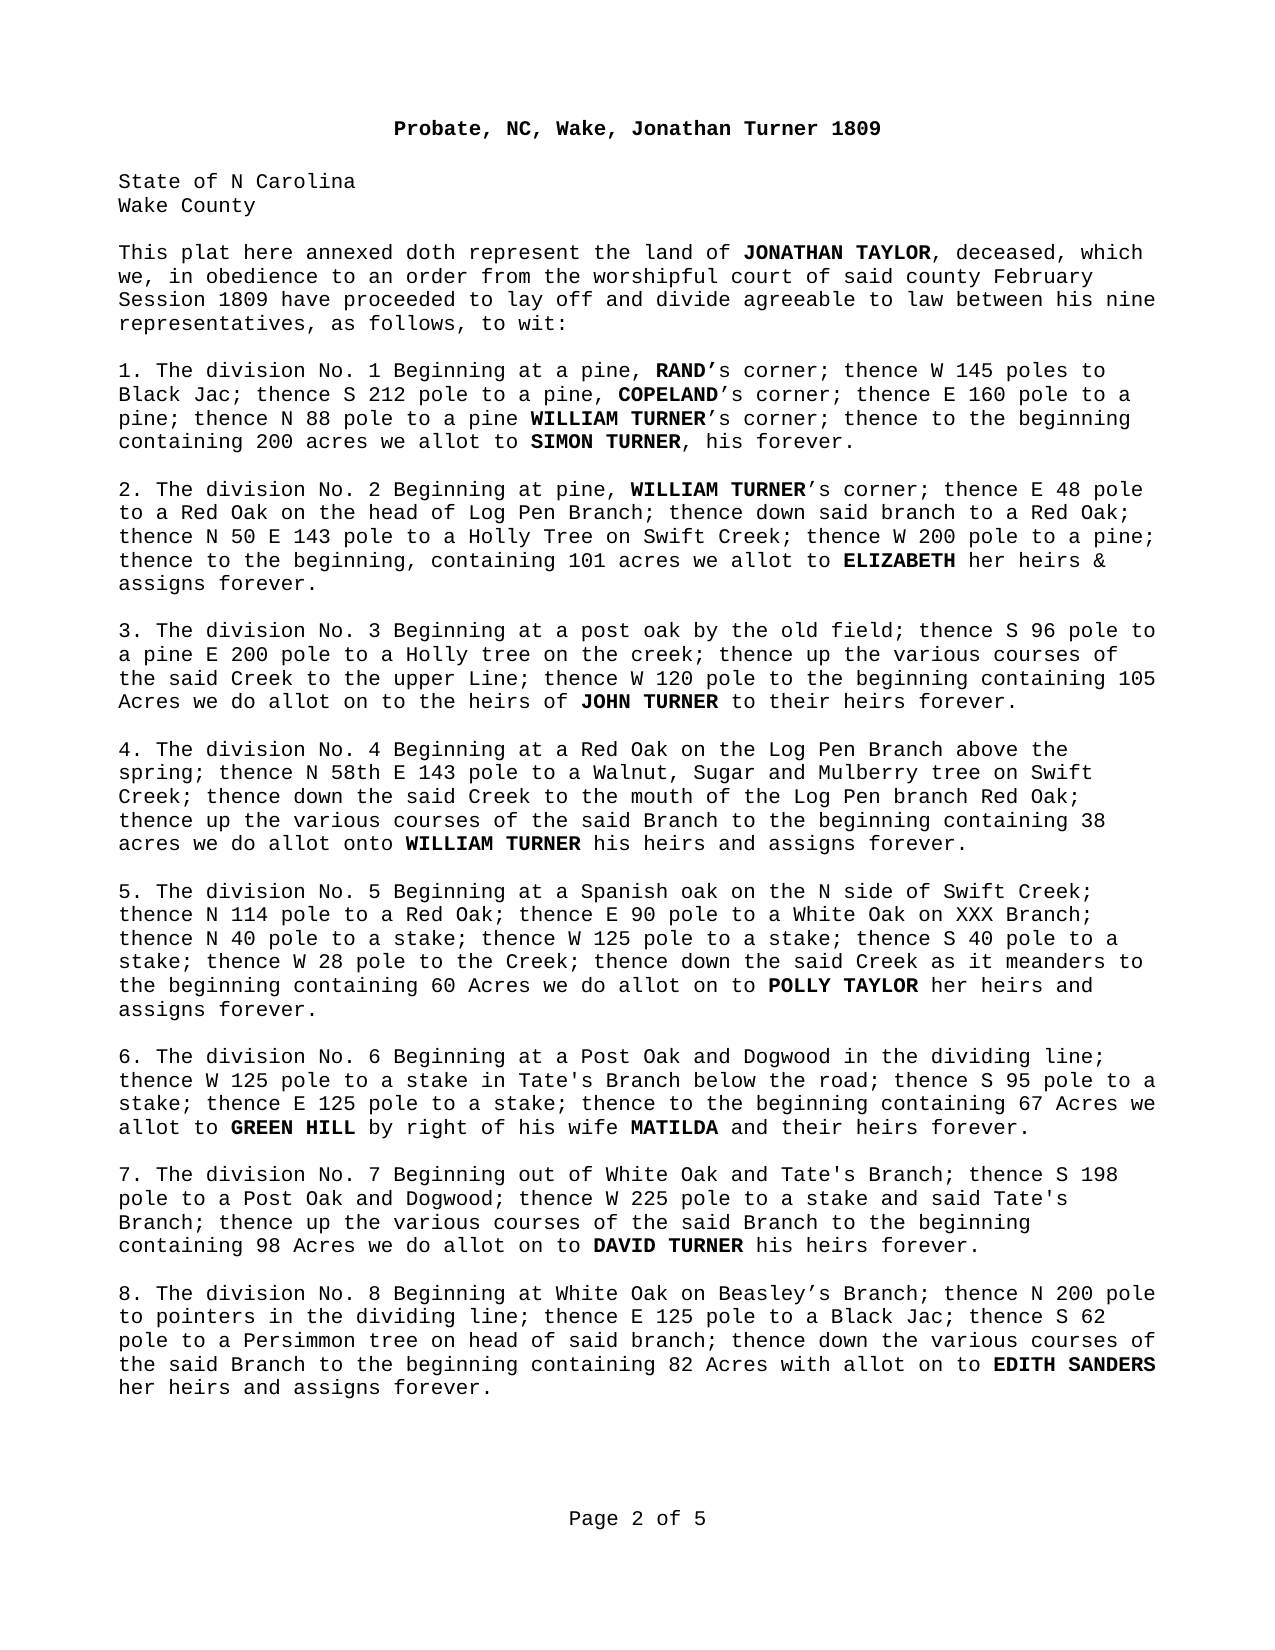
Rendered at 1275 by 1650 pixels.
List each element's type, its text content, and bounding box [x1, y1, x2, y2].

text This plat here annexed doth represent the land of Jonathan Taylor, deceased, which we, in obedience to an order from the worshipful court of said county February Session 1809 have proceeded to lay off and divide agreeable to law between his nine representatives, as follows, to wit: [118, 242, 1157, 337]
text 2. The division No. 2 Beginning at pine, William Turner’s corner; thence E 48 pole to a Red Oak on the head of Log Pen Branch; thence down said branch to a Red Oak; thence N 50 E 143 pole to a Holly Tree on Swift Creek; thence W 200 pole to a pine; thence to the beginning, containing 101 acres we allot to Elizabeth her heirs & assigns forever. [118, 479, 1157, 597]
text State of N Carolina [118, 171, 1157, 195]
text 4. The division No. 4 Beginning at a Red Oak on the Log Pen Branch above the spring; thence N 58th E 143 pole to a Walnut, Sugar and Mulberry tree on Swift Creek; thence down the said Creek to the mouth of the Log Pen branch Red Oak; thence up the various courses of the said Branch to the beginning containing 38 acres we do allot onto William Turner his heirs and assigns forever. [118, 739, 1157, 857]
text 8. The division No. 8 Beginning at White Oak on Beasley’s Branch; thence N 200 pole to pointers in the dividing line; thence E 125 pole to a Black Jac; thence S 62 pole to a Persimmon tree on head of said branch; thence down the various courses of the said Branch to the beginning containing 82 Acres with allot on to Edith Sanders her heirs and assigns forever. [118, 1283, 1157, 1401]
text 5. The division No. 5 Beginning at a Spanish oak on the N side of Swift Creek; thence N 114 pole to a Red Oak; thence E 90 pole to a White Oak on XXX Branch; thence N 40 pole to a stake; thence W 125 pole to a stake; thence S 40 pole to a stake; thence W 28 pole to the Creek; thence down the said Creek as it meanders to the beginning containing 60 Acres we do allot on to Polly Taylor her heirs and assigns forever. [118, 881, 1157, 1022]
text 1. The division No. 1 Beginning at a pine, Rand’s corner; thence W 145 poles to Black Jac; thence S 212 pole to a pine, Copeland’s corner; thence E 160 pole to a pine; thence N 88 pole to a pine William Turner’s corner; thence to the beginning containing 200 acres we allot to Simon Turner, his forever. [118, 360, 1157, 455]
text 7. The division No. 7 Beginning out of White Oak and Tate's Branch; thence S 198 pole to a Post Oak and Dogwood; thence W 225 pole to a stake and said Tate's Branch; thence up the various courses of the said Branch to the beginning containing 98 Acres we do allot on to David Turner his heirs forever. [118, 1164, 1157, 1259]
text 3. The division No. 3 Beginning at a post oak by the old field; thence S 96 pole to a pine E 200 pole to a Holly tree on the creek; thence up the various courses of the said Creek to the upper Line; thence W 120 pole to the beginning containing 105 Acres we do allot on to the heirs of John Turner to their heirs forever. [118, 621, 1157, 715]
text 6. The division No. 6 Beginning at a Post Oak and Dogwood in the dividing line; thence W 125 pole to a stake in Tate's Branch below the road; thence S 95 pole to a stake; thence E 125 pole to a stake; thence to the beginning containing 67 Acres we allot to Green Hill by right of his wife Matilda and their heirs forever. [118, 1046, 1157, 1141]
text Wake County [118, 195, 1157, 218]
